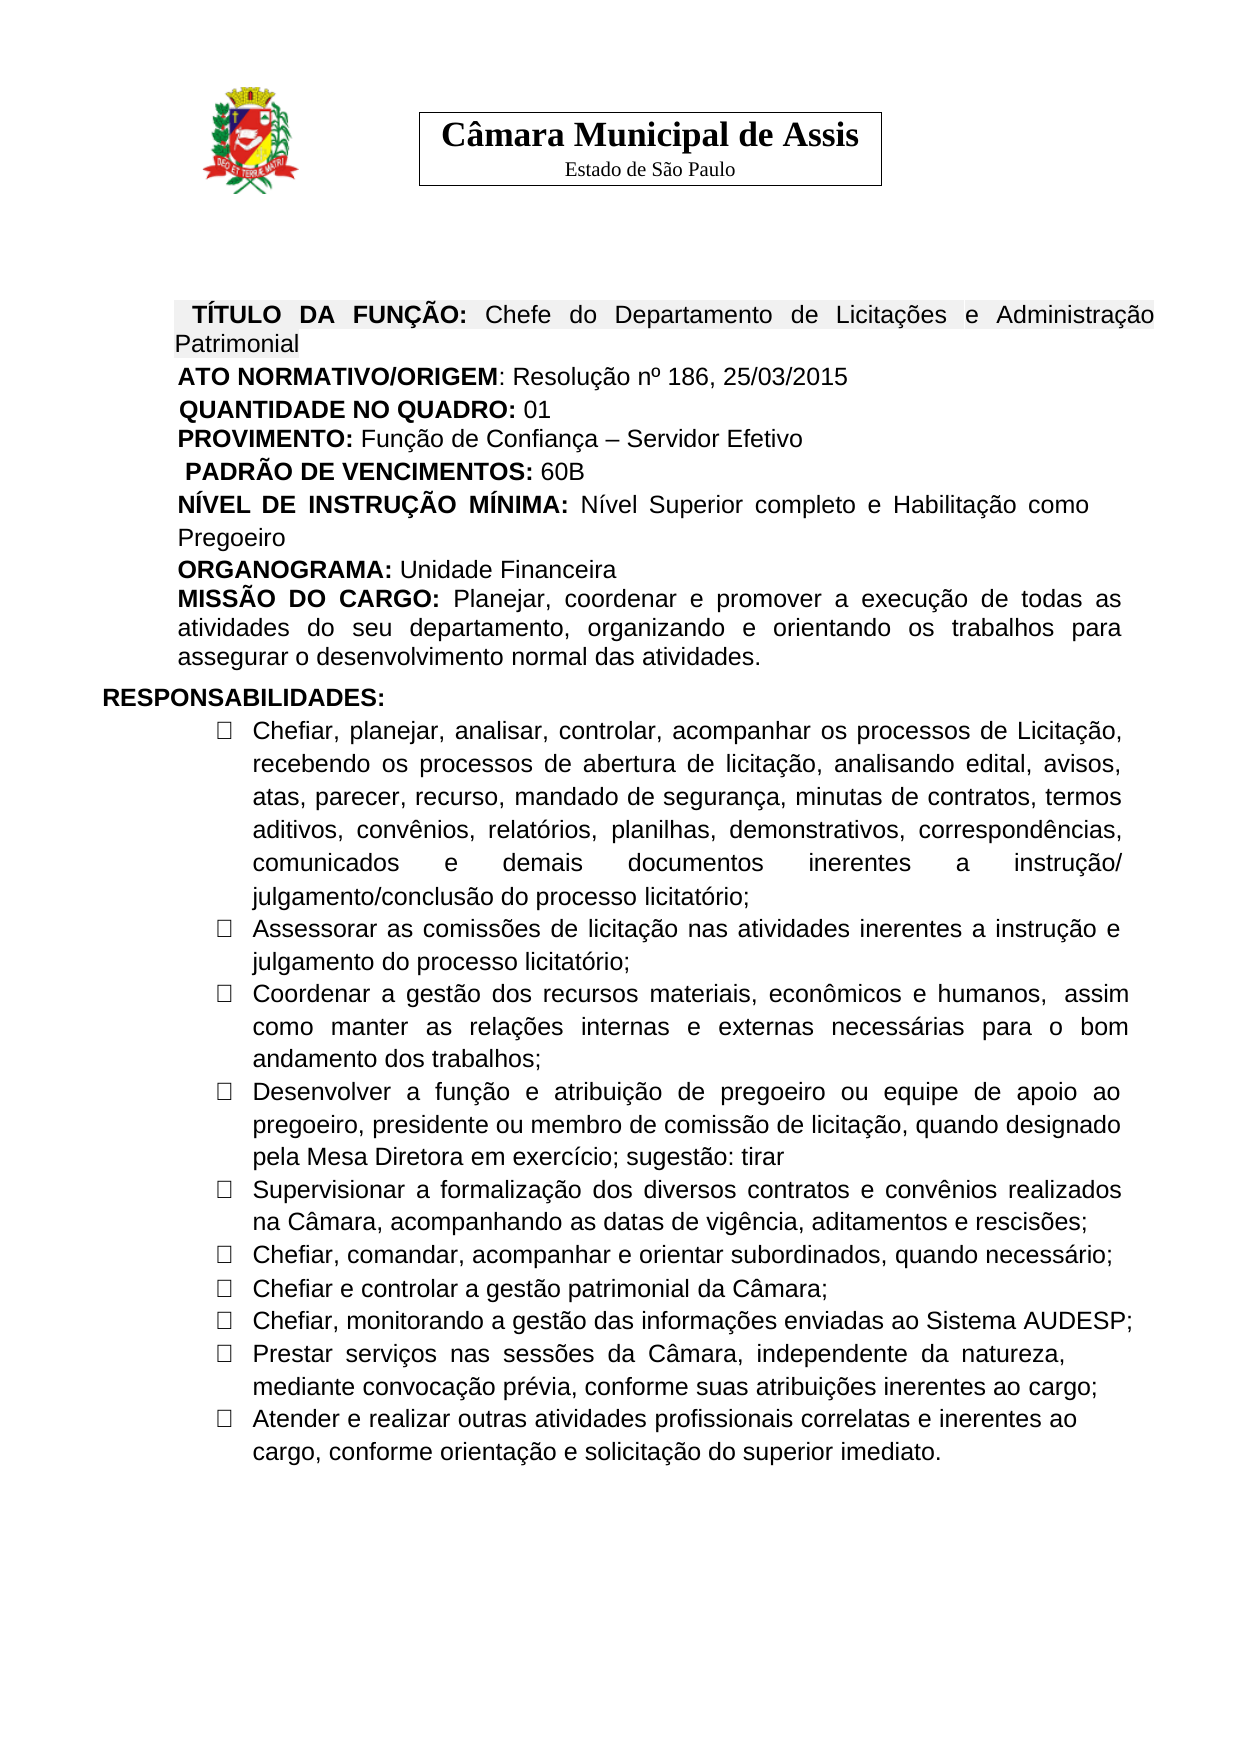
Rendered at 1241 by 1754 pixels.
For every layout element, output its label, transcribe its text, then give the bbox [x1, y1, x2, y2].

subtitle QUANTIDADE NO QUADRO: 01 [179, 395, 1155, 424]
text PROVIMENTO: Função de Confiança – Servidor Efetivo [177, 424, 1155, 453]
list Supervisionar a formalização dos diversos contratos e convênios realizados na Câmara, acompanhando as datas de vigência, aditamentos e rescisões; [215, 1175, 1122, 1236]
list Coordenar a gestão dos recursos materiais, econômicos e humanos, assim como manter as relações internas e externas necessárias para o bom andamento dos trabalhos; [215, 979, 1129, 1073]
list Chefiar, planejar, analisar, controlar, acompanhar os processos de Licitação, recebendo os processos de abertura de licitação, analisando edital, avisos, atas, parecer, recurso, mandado de segurança, minutas de contratos, termos aditivos, convênios, relatórios, planilhas, demonstrativos, correspondências, comunicados e demais documentos inerentes a instrução/ julgamento/conclusão do processo licitatório; [215, 716, 1123, 910]
text TÍTULO DA FUNÇÃO: Chefe do Departamento de Licitações e Administração Patrimonial [174, 300, 1155, 358]
list Chefiar, monitorando a gestão das informações enviadas ao Sistema AUDESP; [215, 1306, 1155, 1335]
subtitle RESPONSABILIDADES: [102, 683, 1155, 712]
text ATO NORMATIVO/ORIGEM: Resolução nº 186, 25/03/2015 [177, 362, 1155, 391]
list Atender e realizar outras atividades profissionais correlatas e inerentes ao cargo, conforme orientação e solicitação do superior imediato. [215, 1404, 1122, 1466]
list Chefiar e controlar a gestão patrimonial da Câmara; [215, 1273, 1155, 1302]
list Desenvolver a função e atribuição de pregoeiro ou equipe de apoio ao pregoeiro, presidente ou membro de comissão de licitação, quando designado pela Mesa Diretora em exercício; sugestão: tirar [215, 1077, 1122, 1171]
list Chefiar, comandar, acompanhar e orientar subordinados, quando necessário; [215, 1240, 1155, 1269]
text NÍVEL DE INSTRUÇÃO MÍNIMA: Nível Superior completo e Habilitação como Pregoeiro [177, 490, 1155, 552]
list Prestar serviços nas sessões da Câmara, independente da natureza, mediante convocação prévia, conforme suas atribuições inerentes ao cargo; [215, 1339, 1122, 1400]
list Assessorar as comissões de licitação nas atividades inerentes a instrução e julgamento do processo licitatório; [215, 914, 1122, 976]
picture [202, 87, 299, 194]
subtitle PADRÃO DE VENCIMENTOS: 60B [185, 457, 1155, 486]
text MISSÃO DO CARGO: Planejar, coordenar e promover a execução de todas as atividades do seu departamento, organizando e orientando os trabalhos para assegurar o desenvolvimento normal das atividades. [177, 584, 1123, 671]
text ORGANOGRAMA: Unidade Financeira [177, 556, 1155, 584]
